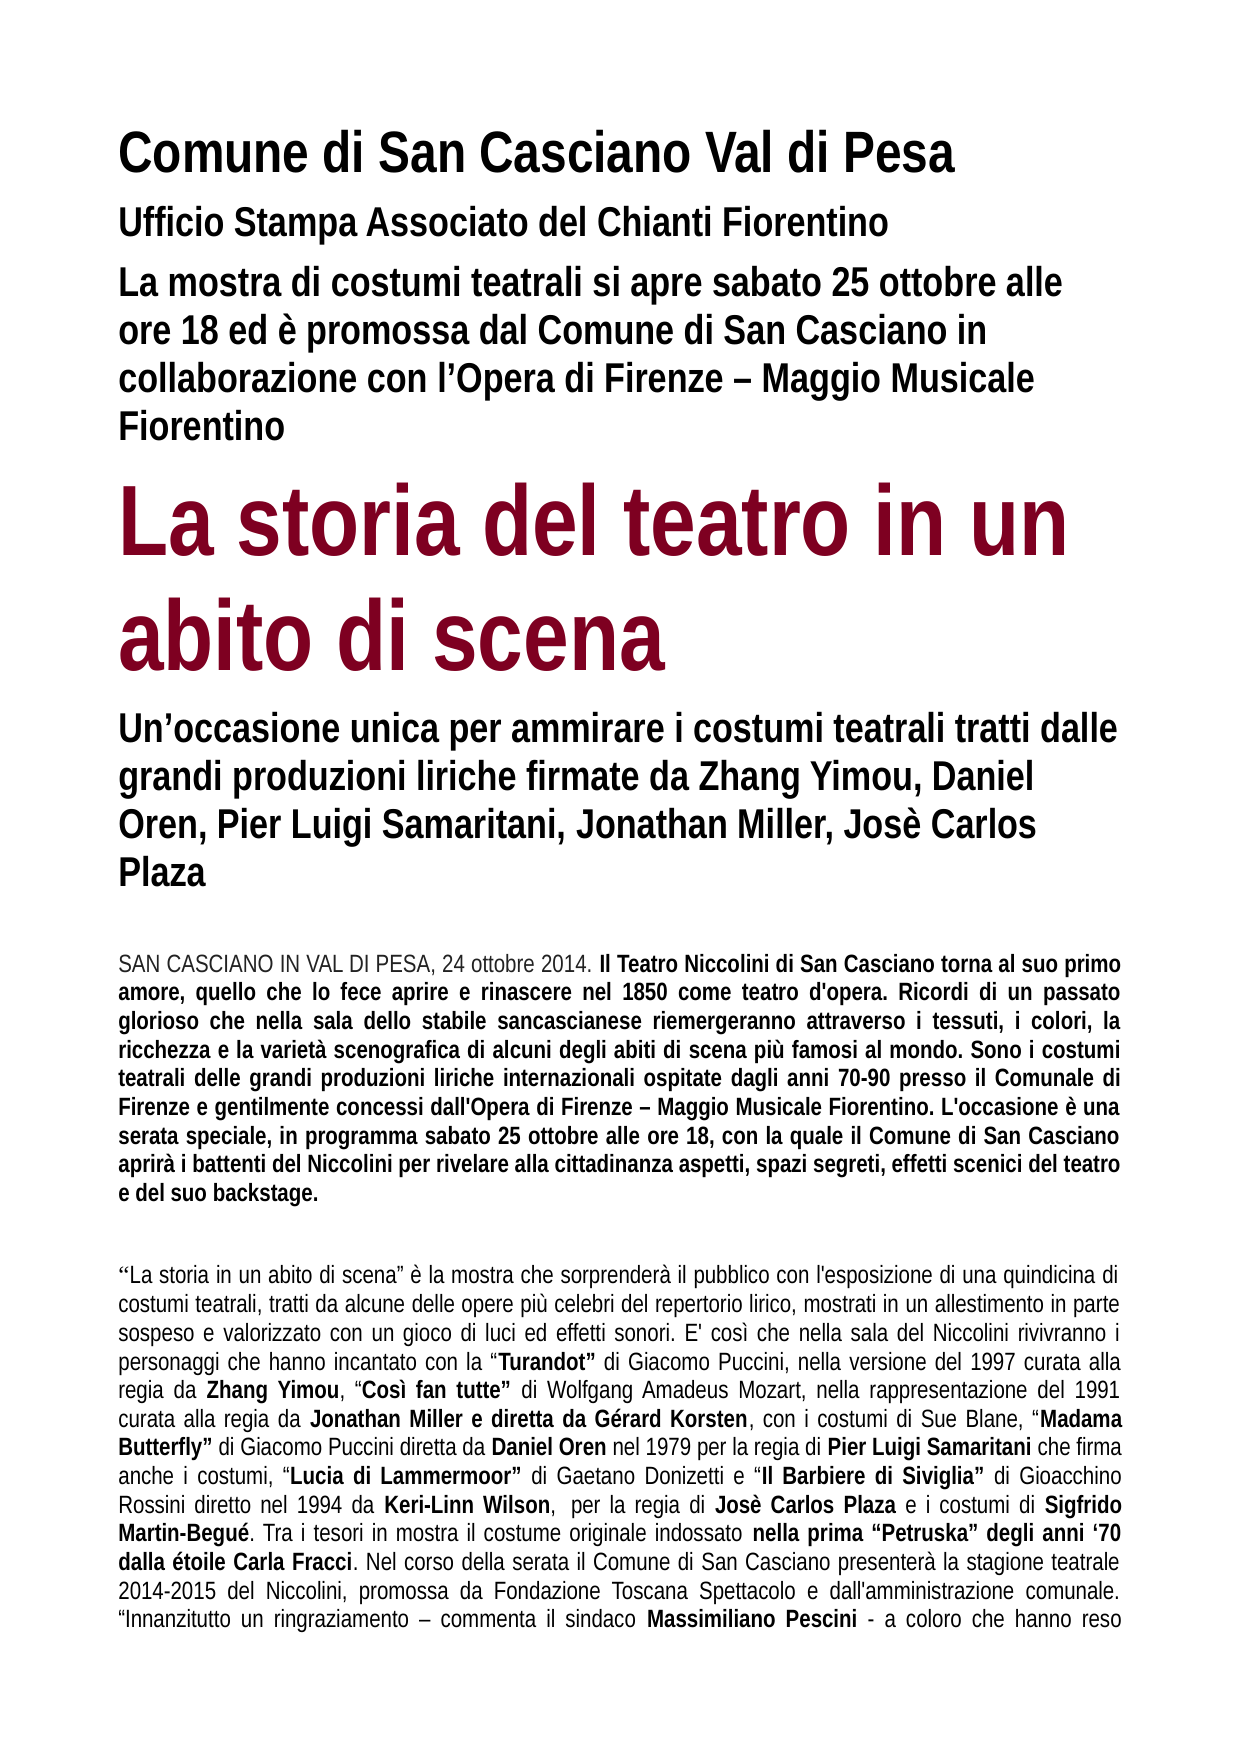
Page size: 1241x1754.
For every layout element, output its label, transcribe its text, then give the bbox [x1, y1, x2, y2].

text Ufficio Stampa Associato del Chianti Fiorentino [118, 198, 1122, 245]
text La mostra di costumi teatrali si apre sabato 25 ottobre alle ore 18 ed è promossa dal Comune di San Casciano in collaborazione con l’Opera di Firenze – Maggio Musicale Fiorentino [118, 258, 1122, 449]
text Un’occasione unica per ammirare i costumi teatrali tratti dalle grandi produzioni liriche firmate da Zhang Yimou, Daniel Oren, Pier Luigi Samaritani, Jonathan Miller, Josè Carlos Plaza [118, 704, 1122, 895]
text Comune di San Casciano Val di Pesa [118, 118, 1122, 185]
text SAN CASCIANO IN VAL DI PESA, 24 ottobre 2014. Il Teatro Niccolini di San Casciano torna al suo primo amore, quello che lo fece aprire e rinascere nel 1850 come teatro d'opera. Ricordi di un passato glorioso che nella sala dello stabile sancascianese riemergeranno attraverso i tessuti, i colori, la ricchezza e la varietà scenografica di alcuni degli abiti di scena più famosi al mondo. Sono i costumi teatrali delle grandi produzioni liriche internazionali ospitate dagli anni 70-90 presso il Comunale di Firenze e gentilmente concessi dall'Opera di Firenze – Maggio Musicale Fiorentino. L'occasione è una serata speciale, in programma sabato 25 ottobre alle ore 18, con la quale il Comune di San Casciano aprirà i battenti del Niccolini per rivelare alla cittadinanza aspetti, spazi segreti, effetti scenici del teatro e del suo backstage. [118, 949, 1122, 1207]
text La storia del teatro in un abito di scena [118, 462, 1122, 691]
text “La storia in un abito di scena” è la mostra che sorprenderà il pubblico con l'esposizione di una quindicina di costumi teatrali, tratti da alcune delle opere più celebri del repertorio lirico, mostrati in un allestimento in parte sospeso e valorizzato con un gioco di luci ed effetti sonori. E' così che nella sala del Niccolini rivivranno i personaggi che hanno incantato con la “Turandot” di Giacomo Puccini, nella versione del 1997 curata alla regia da Zhang Yimou, “Così fan tutte” di Wolfgang Amadeus Mozart, nella rappresentazione del 1991 curata alla regia da Jonathan Miller e diretta da Gérard Korsten, con i costumi di Sue Blane, “Madama Butterfly” di Giacomo Puccini diretta da Daniel Oren nel 1979 per la regia di Pier Luigi Samaritani che firma anche i costumi, “Lucia di Lammermoor” di Gaetano Donizetti e “Il Barbiere di Siviglia” di Gioacchino Rossini diretto nel 1994 da Keri-Linn Wilson, per la regia di Josè Carlos Plaza e i costumi di Sigfrido Martin-Begué. Tra i tesori in mostra il costume originale indossato nella prima “Petruska” degli anni ‘70 dalla étoile Carla Fracci. Nel corso della serata il Comune di San Casciano presenterà la stagione teatrale 2014-2015 del Niccolini, promossa da Fondazione Toscana Spettacolo e dall'amministrazione comunale. “Innanzitutto un ringraziamento – commenta il sindaco Massimiliano Pescini - a coloro che hanno reso [118, 1260, 1122, 1633]
